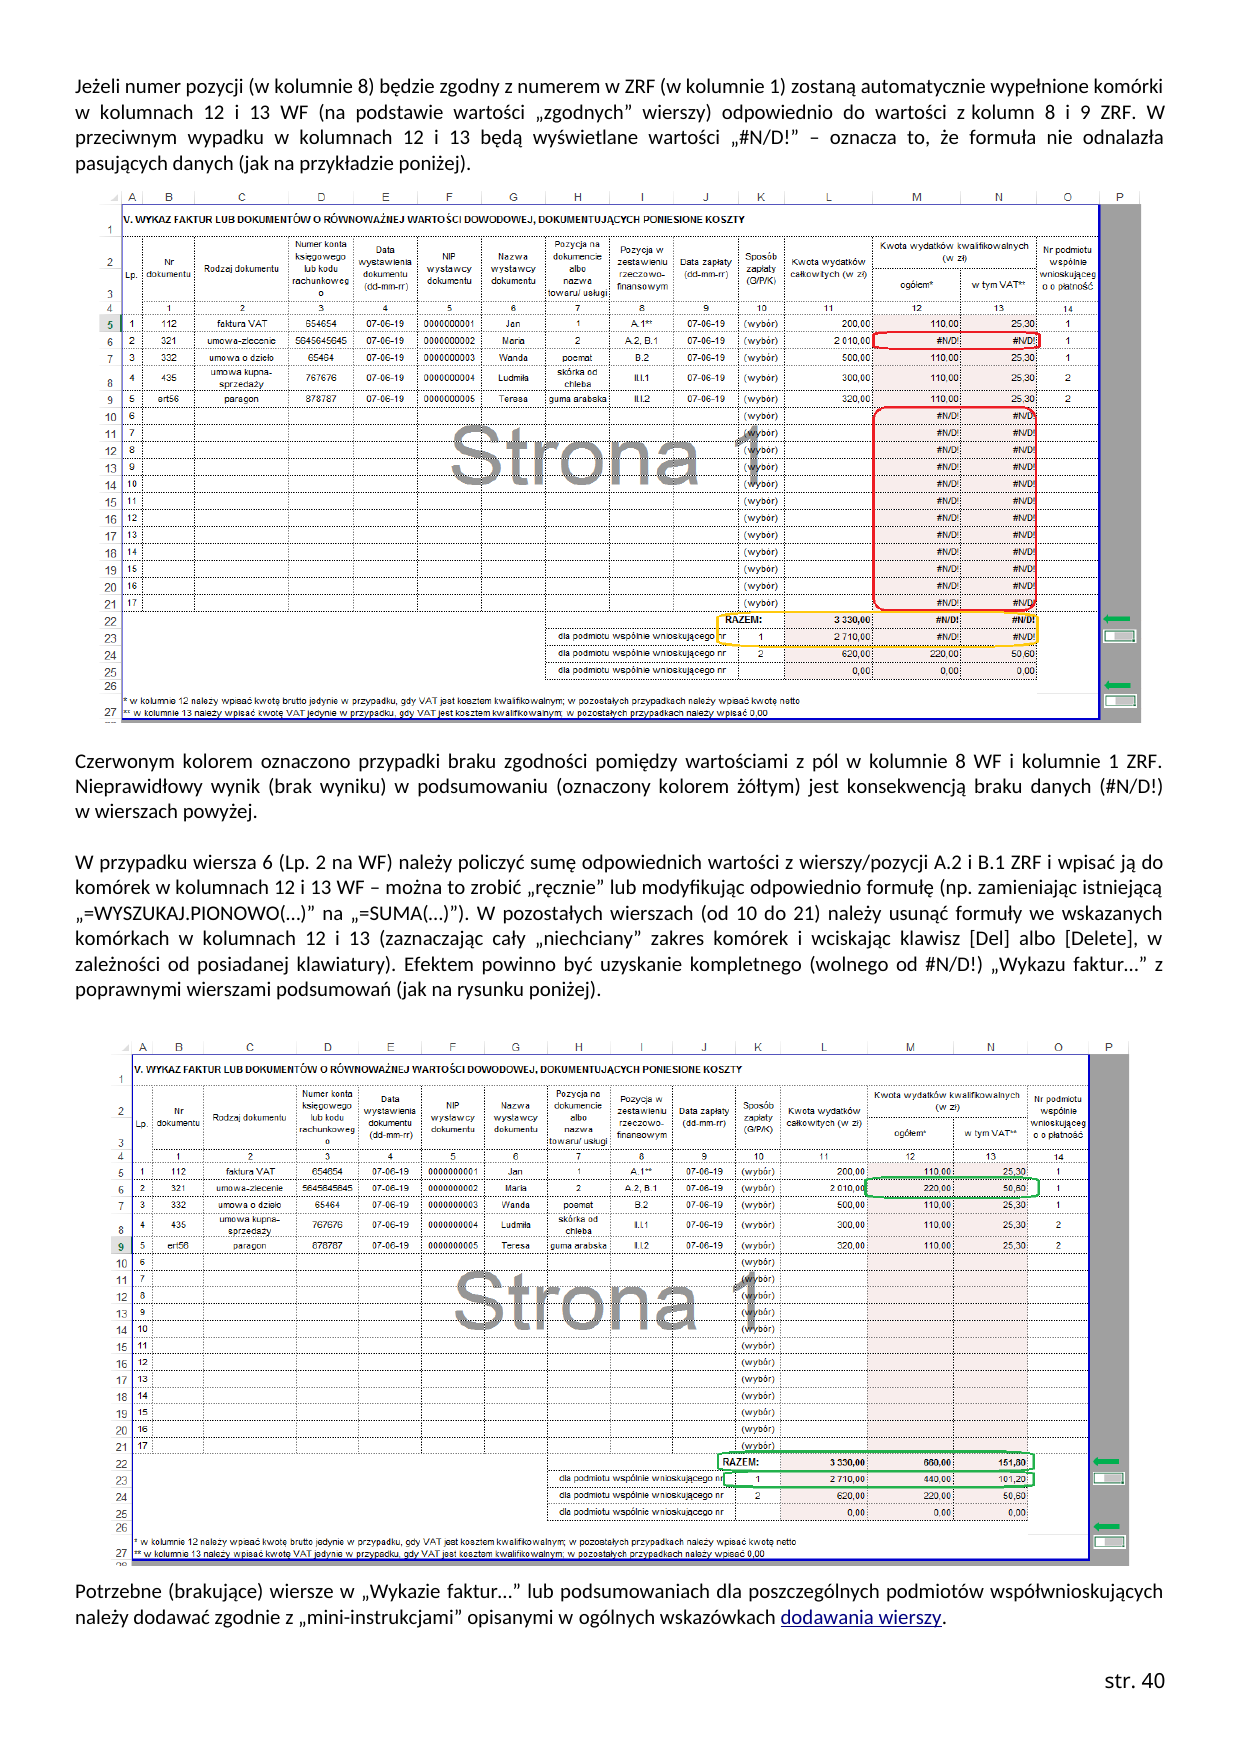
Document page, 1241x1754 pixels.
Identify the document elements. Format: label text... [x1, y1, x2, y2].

text Jeżeli numer pozycji (w kolumnie 8) będzie zgodny z numerem w ZRF (w kolumnie 1) zostaną automatycznie wypełnione komórki w kolumnach 12 i 13 WF (na podstawie wartości „zgodnych” wierszy) odpowiednio do wartości z kolumn 8 i 9 ZRF. W przeciwnym wypadku w kolumnach 12 i 13 będą wyświetlane wartości „#N/D!” – oznacza to, że formuła nie odnalazła pasujących danych (jak na przykładzie poniżej). [75, 74, 1165, 175]
text W przypadku wiersza 6 (Lp. 2 na WF) należy policzyć sumę odpowiednich wartości z wierszy/pozycji A.2 i B.1 ZRF i wpisać ją do komórek w kolumnach 12 i 13 WF – można to zrobić „ręcznie” lub modyfikując odpowiednio formułę (np. zamieniając istniejącą „=WYSZUKAJ.PIONOWO(…)” na „=SUMA(…)”). W pozostałych wierszach (od 10 do 21) należy usunąć formuły we wskazanych komórkach w kolumnach 12 i 13 (zaznaczając cały „niechciany” zakres komórek i wciskając klawisz [Del] albo [Delete], w zależności od posiadanej klawiatury). Efektem powinno być uzyskanie kompletnego (wolnego od #N/D!) „Wykazu faktur…” z poprawnymi wierszami podsumowań (jak na rysunku poniżej). [75, 849, 1165, 1002]
list Potrzebne (brakujące) wiersze w „Wykazie faktur…” lub podsumowaniach dla poszczególnych podmiotów współwnioskujących należy dodawać zgodnie z „mini-instrukcjami” opisanymi w ogólnych wskazówkach dodawania wierszy. [75, 1578, 1165, 1629]
text Czerwonym kolorem oznaczono przypadki braku zgodności pomiędzy wartościami z pól w kolumnie 8 WF i kolumnie 1 ZRF. Nieprawidłowy wynik (brak wyniku) w podsumowaniu (oznaczony kolorem żółtym) jest konsekwencją braku danych (#N/D!) w wierszach powyżej. [75, 748, 1165, 824]
